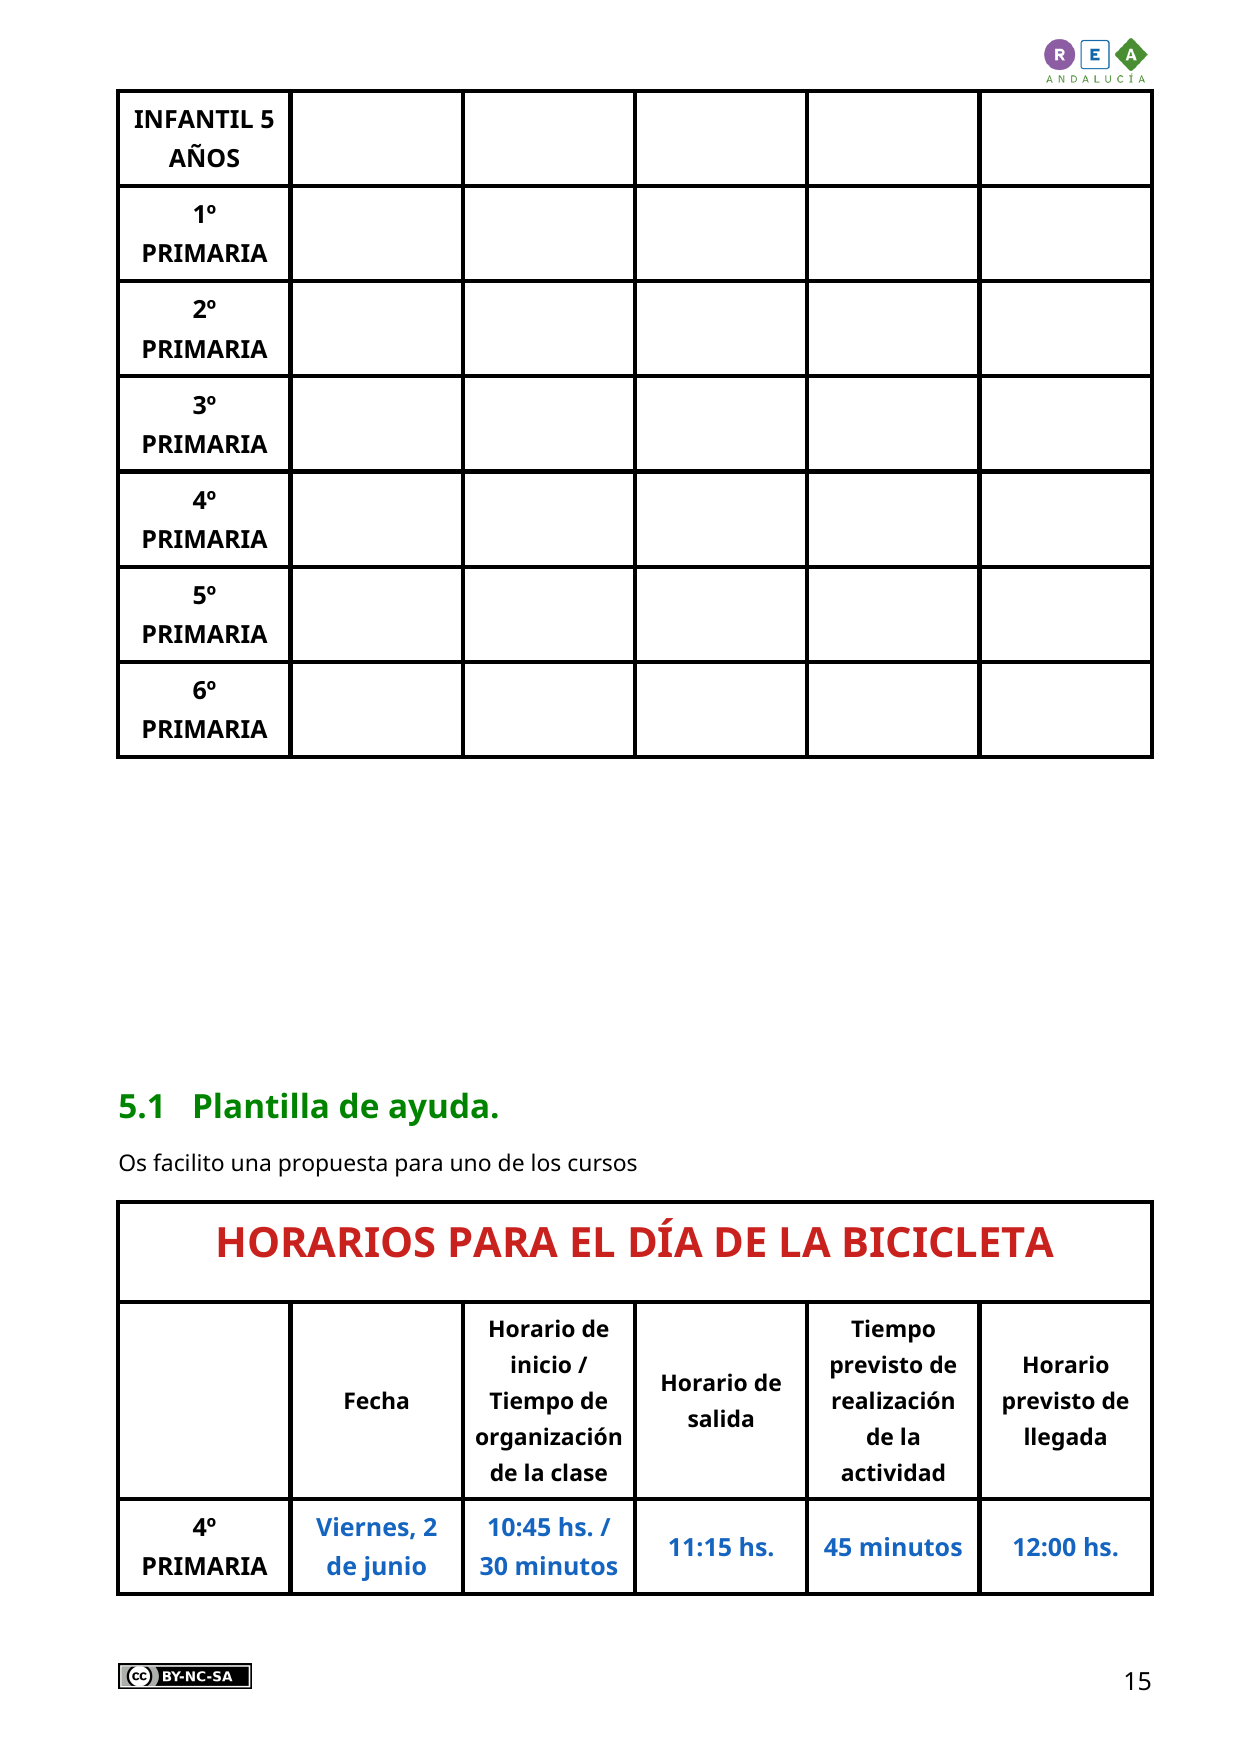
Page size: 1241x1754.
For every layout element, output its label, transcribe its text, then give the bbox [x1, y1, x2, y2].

table_cell [293, 664, 461, 755]
table_cell Viernes, 2 de junio [293, 1501, 461, 1592]
table_cell Tiempo previsto de realización de la actividad [809, 1304, 977, 1497]
table_cell [293, 569, 461, 660]
table_cell [982, 569, 1150, 660]
table_cell [637, 664, 805, 755]
picture [1039, 33, 1152, 88]
table_cell INFANTIL 5 AÑOS [120, 93, 288, 184]
table_cell [120, 1304, 288, 1497]
picture [118, 1663, 536, 1698]
table_cell [465, 664, 633, 755]
table_cell 12:00 hs. [982, 1501, 1150, 1592]
table_cell [982, 474, 1150, 564]
table_cell [293, 93, 461, 184]
table_cell [465, 569, 633, 660]
table_cell [809, 474, 977, 564]
table_cell Horario de inicio / Tiempo de organización de la clase [465, 1304, 633, 1497]
table_cell [293, 283, 461, 374]
table_cell [982, 378, 1150, 469]
table_cell [809, 283, 977, 374]
table_cell [637, 569, 805, 660]
table_cell [982, 283, 1150, 374]
table_cell [637, 188, 805, 279]
table_cell [465, 474, 633, 564]
table_cell [637, 283, 805, 374]
table_cell 3º PRIMARIA [120, 378, 288, 469]
table_cell [637, 378, 805, 469]
table_cell [982, 664, 1150, 755]
table_cell [293, 474, 461, 564]
table_cell [293, 378, 461, 469]
table_header HORARIOS PARA EL DÍA DE LA BICICLETA [120, 1204, 1150, 1299]
table_cell 4º PRIMARIA [120, 474, 288, 564]
table_cell Horario previsto de llegada [982, 1304, 1150, 1497]
table_cell [982, 188, 1150, 279]
table_cell [465, 188, 633, 279]
text Os facilito una propuesta para uno de los cursos [118, 1147, 1152, 1178]
table_cell 4º PRIMARIA [120, 1501, 288, 1592]
table_cell [465, 93, 633, 184]
table_cell [465, 378, 633, 469]
subtitle Plantilla de ayuda. [118, 1083, 1152, 1128]
table_cell Horario de salida [637, 1304, 805, 1497]
table_cell 1º PRIMARIA [120, 188, 288, 279]
table_cell 11:15 hs. [637, 1501, 805, 1592]
table_cell [465, 283, 633, 374]
table_cell [809, 188, 977, 279]
table_cell [293, 188, 461, 279]
table_cell 5º PRIMARIA [120, 569, 288, 660]
table_cell [809, 569, 977, 660]
table_cell [809, 378, 977, 469]
table_cell 2º PRIMARIA [120, 283, 288, 374]
table_cell Fecha [293, 1304, 461, 1497]
table_cell [809, 664, 977, 755]
table_cell 6º PRIMARIA [120, 664, 288, 755]
table_cell 10:45 hs. / 30 minutos [465, 1501, 633, 1592]
table_cell [637, 474, 805, 564]
table_cell 45 minutos [809, 1501, 977, 1592]
table_cell [982, 93, 1150, 184]
table_cell [637, 93, 805, 184]
table_cell [809, 93, 977, 184]
